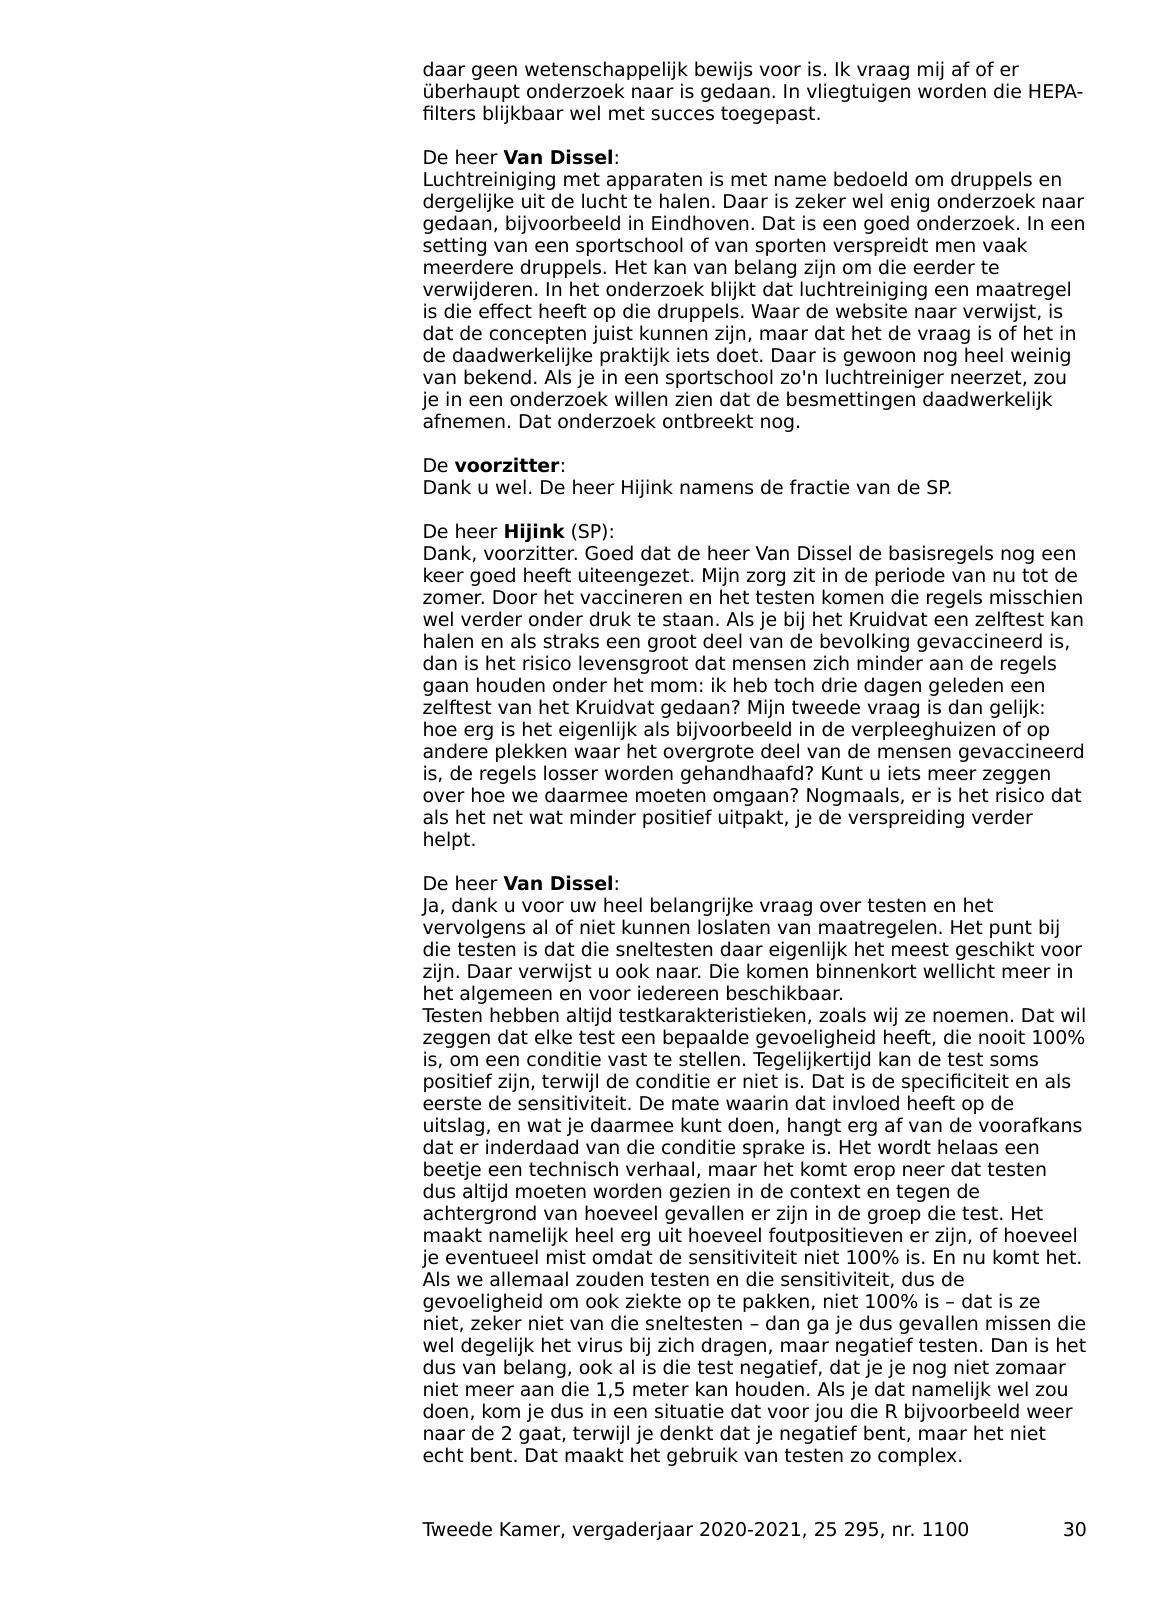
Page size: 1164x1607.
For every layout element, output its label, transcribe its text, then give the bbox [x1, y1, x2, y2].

text De voorzitter: [422, 455, 1087, 477]
text De heer Hijink (SP): [422, 521, 1087, 543]
text De heer Van Dissel: [422, 147, 1087, 169]
text Testen hebben altijd testkarakteristieken, zoals wij ze noemen. Dat wil zeggen dat elke test een bepaalde gevoeligheid heeft, die nooit 100% is, om een conditie vast te stellen. Tegelijkertijd kan de test soms positief zijn, terwijl de conditie er niet is. Dat is de specificiteit en als eerste de sensitiviteit. De mate waarin dat invloed heeft op de uitslag, en wat je daarmee kunt doen, hangt erg af van de voorafkans dat er inderdaad van die conditie sprake is. Het wordt helaas een beetje een technisch verhaal, maar het komt erop neer dat testen dus altijd moeten worden gezien in de context en tegen de achtergrond van hoeveel gevallen er zijn in de groep die test. Het maakt namelijk heel erg uit hoeveel foutpositieven er zijn, of hoeveel je eventueel mist omdat de sensitiviteit niet 100% is. En nu komt het. Als we allemaal zouden testen en die sensitiviteit, dus de gevoeligheid om ook ziekte op te pakken, niet 100% is – dat is ze niet, zeker niet van die sneltesten – dan ga je dus gevallen missen die wel degelijk het virus bij zich dragen, maar negatief testen. Dan is het dus van belang, ook al is die test negatief, dat je je nog niet zomaar niet meer aan die 1,5 meter kan houden. Als je dat namelijk wel zou doen, kom je dus in een situatie dat voor jou die R bijvoorbeeld weer naar de 2 gaat, terwijl je denkt dat je negatief bent, maar het niet echt bent. Dat maakt het gebruik van testen zo complex. [422, 1005, 1087, 1467]
text Dank, voorzitter. Goed dat de heer Van Dissel de basisregels nog een keer goed heeft uiteengezet. Mijn zorg zit in de periode van nu tot de zomer. Door het vaccineren en het testen komen die regels misschien wel verder onder druk te staan. Als je bij het Kruidvat een zelftest kan halen en als straks een groot deel van de bevolking gevaccineerd is, dan is het risico levensgroot dat mensen zich minder aan de regels gaan houden onder het mom: ik heb toch drie dagen geleden een zelftest van het Kruidvat gedaan? Mijn tweede vraag is dan gelijk: hoe erg is het eigenlijk als bijvoorbeeld in de verpleeghuizen of op andere plekken waar het overgrote deel van de mensen gevaccineerd is, de regels losser worden gehandhaafd? Kunt u iets meer zeggen over hoe we daarmee moeten omgaan? Nogmaals, er is het risico dat als het net wat minder positief uitpakt, je de verspreiding verder helpt. [422, 543, 1087, 851]
text daar geen wetenschappelijk bewijs voor is. Ik vraag mij af of er überhaupt onderzoek naar is gedaan. In vliegtuigen worden die HEPA-filters blijkbaar wel met succes toegepast. [422, 59, 1087, 125]
text De heer Van Dissel: [422, 873, 1087, 895]
text Ja, dank u voor uw heel belangrijke vraag over testen en het vervolgens al of niet kunnen loslaten van maatregelen. Het punt bij die testen is dat die sneltesten daar eigenlijk het meest geschikt voor zijn. Daar verwijst u ook naar. Die komen binnenkort wellicht meer in het algemeen en voor iedereen beschikbaar. [422, 895, 1087, 1005]
text Luchtreiniging met apparaten is met name bedoeld om druppels en dergelijke uit de lucht te halen. Daar is zeker wel enig onderzoek naar gedaan, bijvoorbeeld in Eindhoven. Dat is een goed onderzoek. In een setting van een sportschool of van sporten verspreidt men vaak meerdere druppels. Het kan van belang zijn om die eerder te verwijderen. In het onderzoek blijkt dat luchtreiniging een maatregel is die effect heeft op die druppels. Waar de website naar verwijst, is dat de concepten juist kunnen zijn, maar dat het de vraag is of het in de daadwerkelijke praktijk iets doet. Daar is gewoon nog heel weinig van bekend. Als je in een sportschool zo'n luchtreiniger neerzet, zou je in een onderzoek willen zien dat de besmettingen daadwerkelijk afnemen. Dat onderzoek ontbreekt nog. [422, 169, 1087, 433]
text Dank u wel. De heer Hijink namens de fractie van de SP. [422, 477, 1087, 499]
